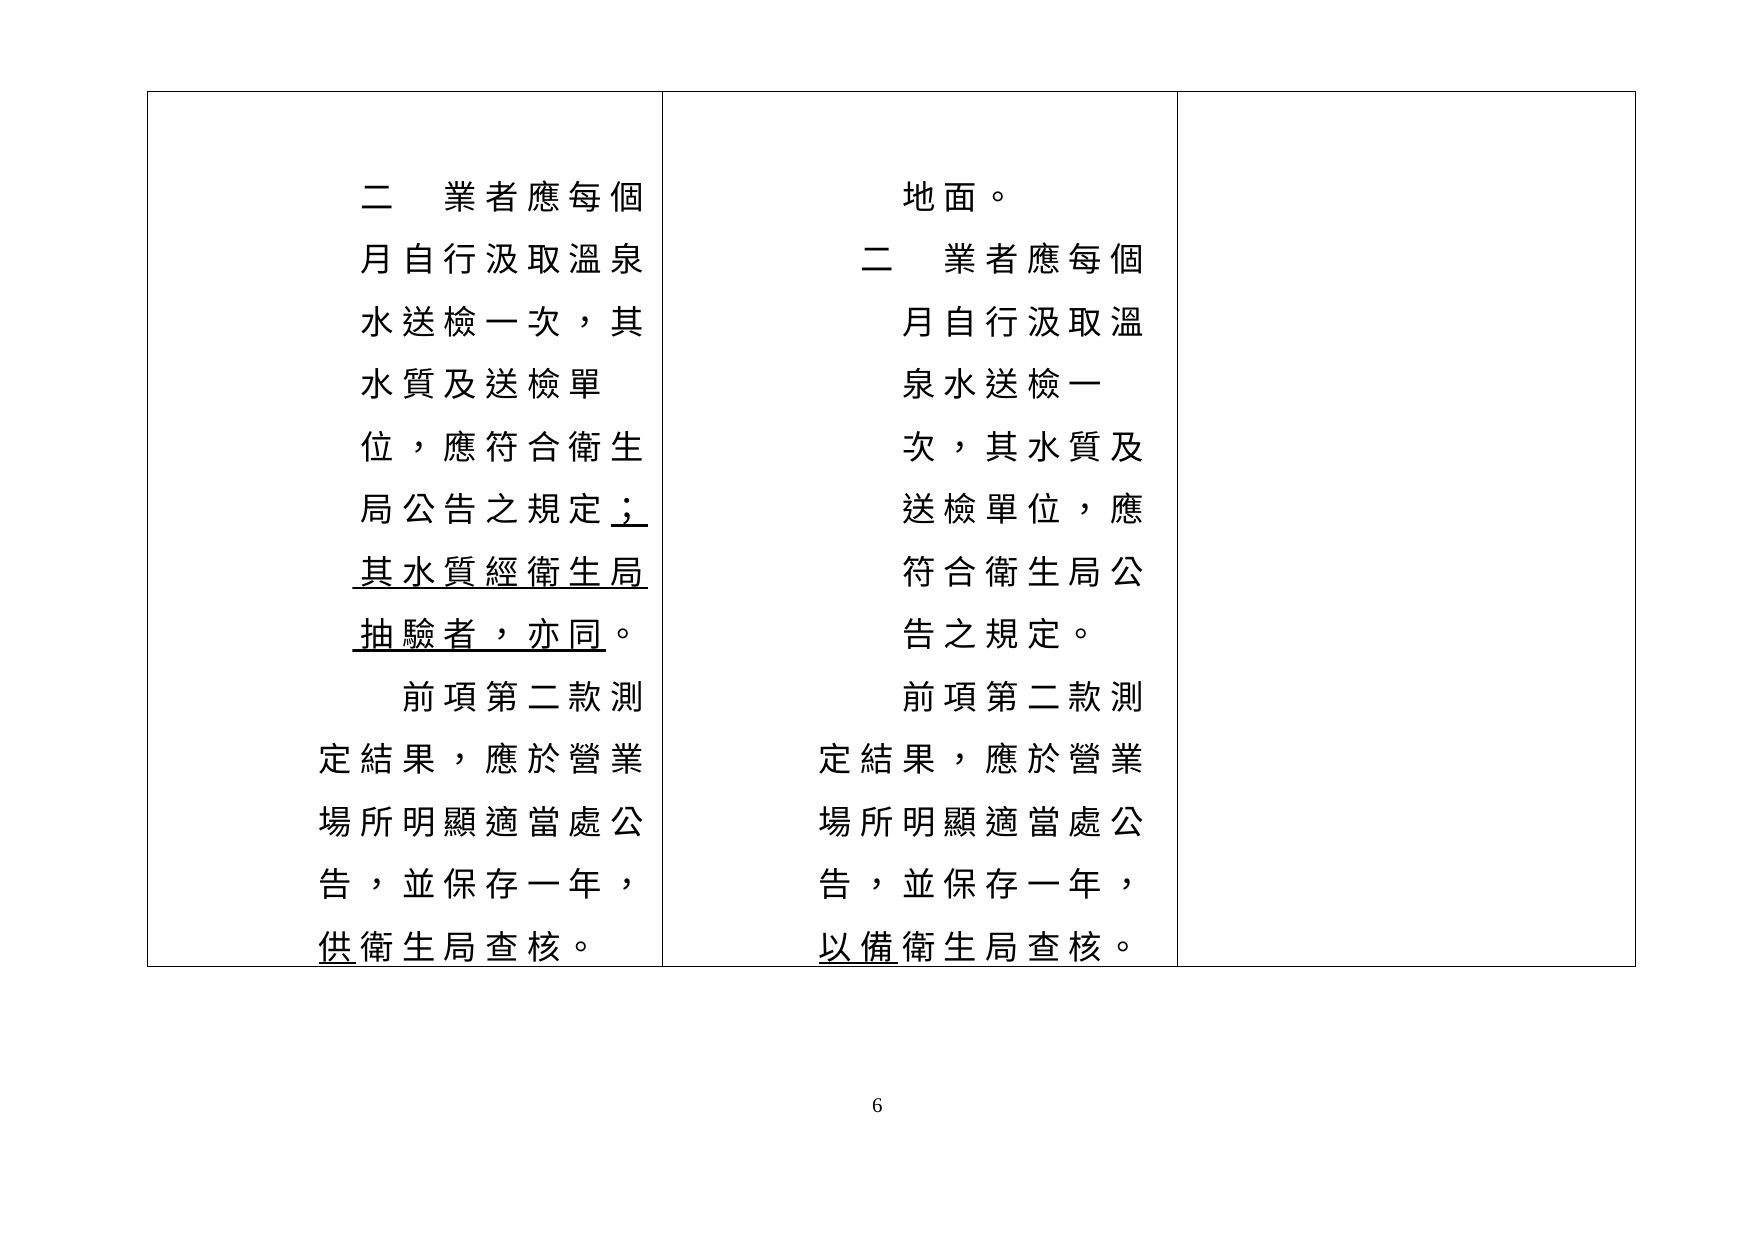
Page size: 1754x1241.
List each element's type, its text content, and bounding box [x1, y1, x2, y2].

table_cell 二、業者應每個月自行汲取溫泉水送檢一次，其水質及送檢單位，應符合衛生局公告之規定；其水質經衛生局抽驗者，亦同。 前項第二款測定結果，應於營業場所明顯適當處公告，並保存一年，供衛生局查核。 [148, 92, 662, 966]
table_cell [1178, 92, 1635, 966]
table_cell 地面。 二、業者應每個月自行汲取溫泉水送檢一次，其水質及送檢單位，應符合衛生局公告之規定。 前項第二款測定結果，應於營業場所明顯適當處公告，並保存一年，以備衛生局查核。 [663, 92, 1177, 966]
